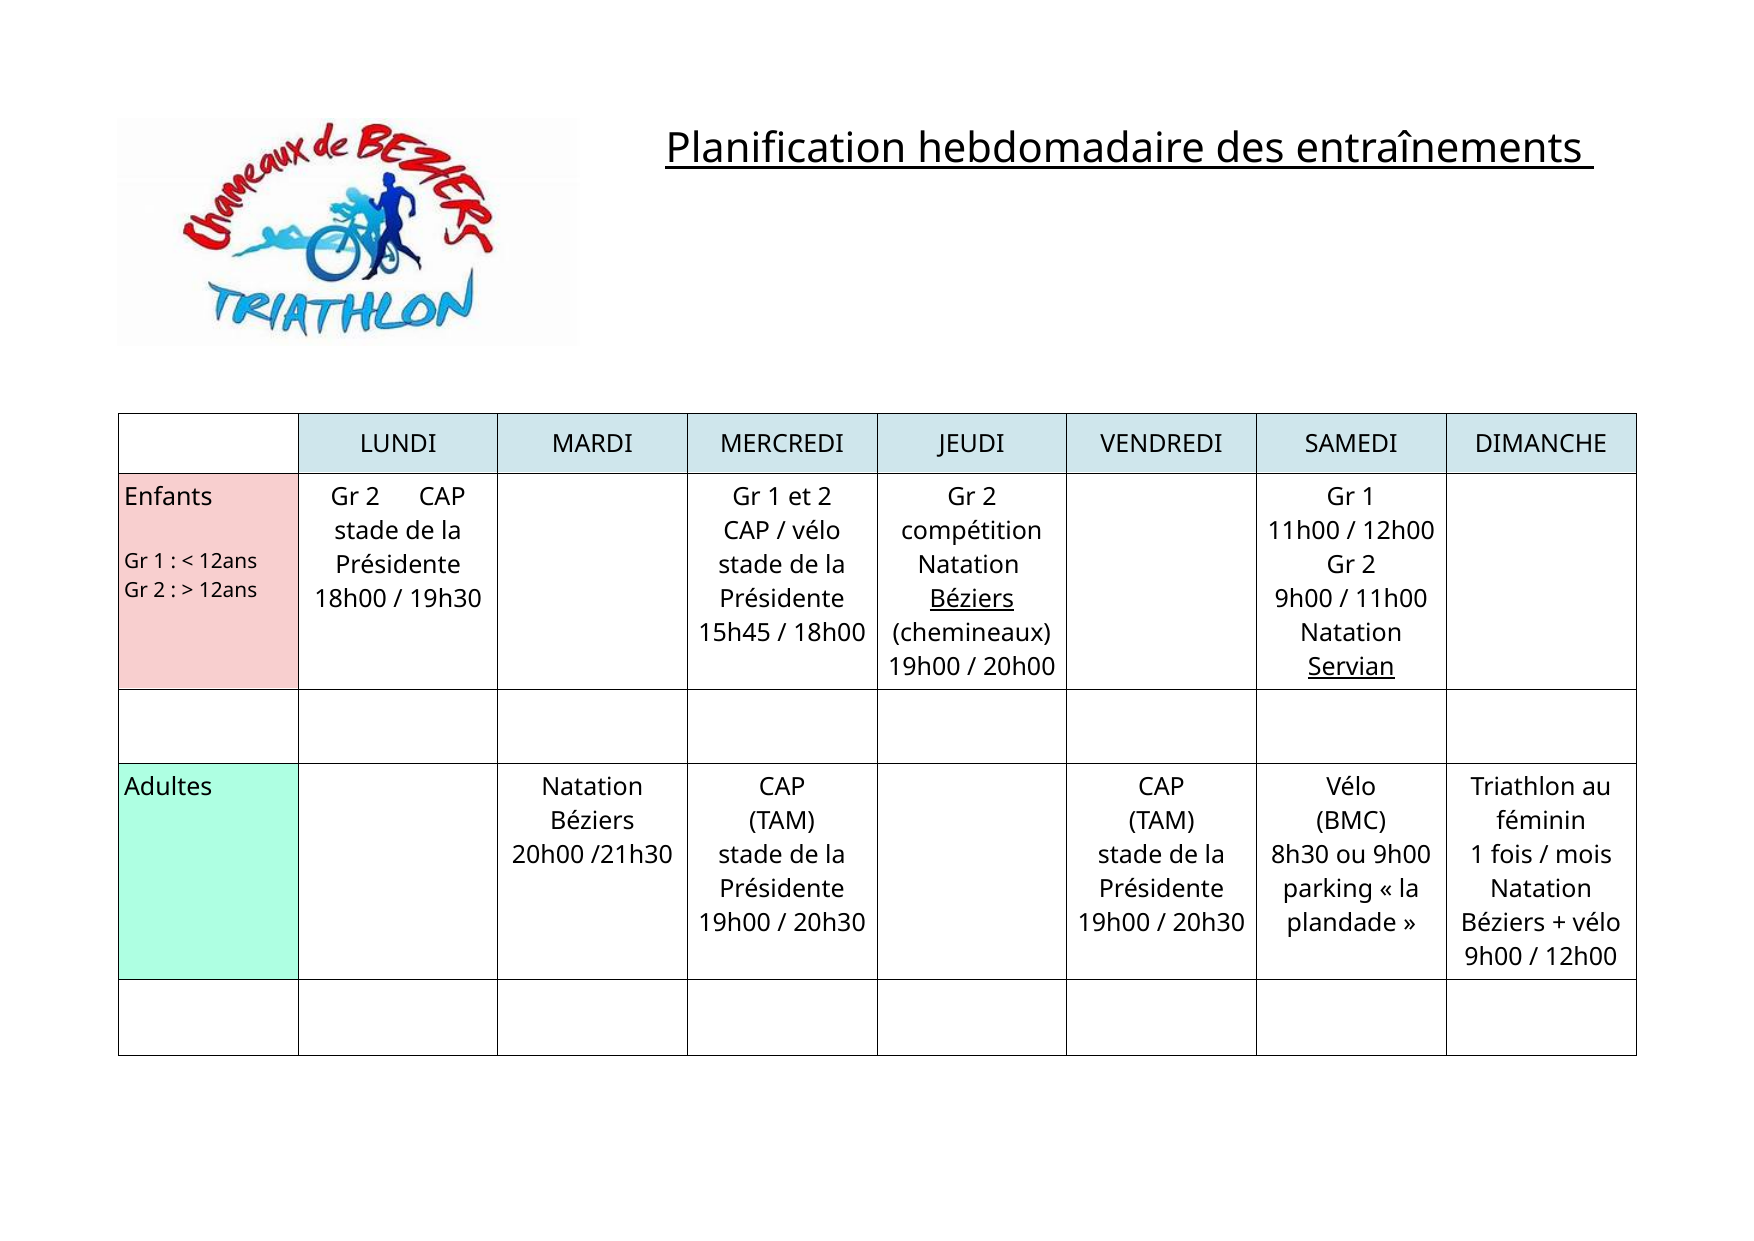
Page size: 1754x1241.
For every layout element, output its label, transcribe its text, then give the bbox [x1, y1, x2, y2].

table_cell Vélo (BMC) 8h30 ou 9h00 parking « la plandade » [1257, 764, 1446, 979]
table_header JEUDI [878, 414, 1066, 472]
table_header MERCREDI [688, 414, 877, 472]
picture [116, 118, 580, 346]
table_header SAMEDI [1257, 414, 1446, 472]
table_cell [1067, 474, 1256, 688]
table_cell CAP (TAM) stade de la Présidente 19h00 / 20h30 [1067, 764, 1256, 979]
table_cell Natation Béziers 20h00 /21h30 [498, 764, 687, 979]
table_cell [299, 764, 497, 979]
table_cell Enfants Gr 1 : < 12ans Gr 2 : > 12ans [119, 474, 298, 688]
table_header DIMANCHE [1447, 414, 1636, 472]
table_cell [1067, 690, 1256, 763]
table_cell Gr 1 11h00 / 12h00 Gr 2 9h00 / 11h00 Natation Servian [1257, 474, 1446, 688]
table_cell [299, 690, 497, 763]
table_cell [1447, 690, 1636, 763]
table_cell [1067, 980, 1256, 1055]
table_cell [688, 980, 877, 1055]
table_cell CAP (TAM) stade de la Présidente 19h00 / 20h30 [688, 764, 877, 979]
table_cell [1257, 980, 1446, 1055]
table_cell Gr 1 et 2 CAP / vélo stade de la Présidente 15h45 / 18h00 [688, 474, 877, 688]
table_cell Gr 2 compétition Natation Béziers (chemineaux) 19h00 / 20h00 [878, 474, 1066, 688]
table_cell [878, 980, 1066, 1055]
table_cell [119, 980, 298, 1055]
text Planification hebdomadaire des entraînements [580, 118, 1636, 175]
table_cell [299, 980, 497, 1055]
table_header VENDREDI [1067, 414, 1256, 472]
table_cell Adultes [119, 764, 298, 979]
table_cell [498, 980, 687, 1055]
table_cell [878, 690, 1066, 763]
table_cell [1447, 980, 1636, 1055]
table_cell [1447, 474, 1636, 688]
table_cell [119, 690, 298, 763]
table_cell [498, 690, 687, 763]
table_cell Triathlon au féminin 1 fois / mois Natation Béziers + vélo 9h00 / 12h00 [1447, 764, 1636, 979]
table_cell Gr 2 CAP stade de la Présidente 18h00 / 19h30 [299, 474, 497, 688]
table_header LUNDI [299, 414, 497, 472]
table_cell [498, 474, 687, 688]
table_cell [878, 764, 1066, 979]
table_cell [1257, 690, 1446, 763]
table_cell [688, 690, 877, 763]
table_header MARDI [498, 414, 687, 472]
table_header [119, 414, 298, 472]
